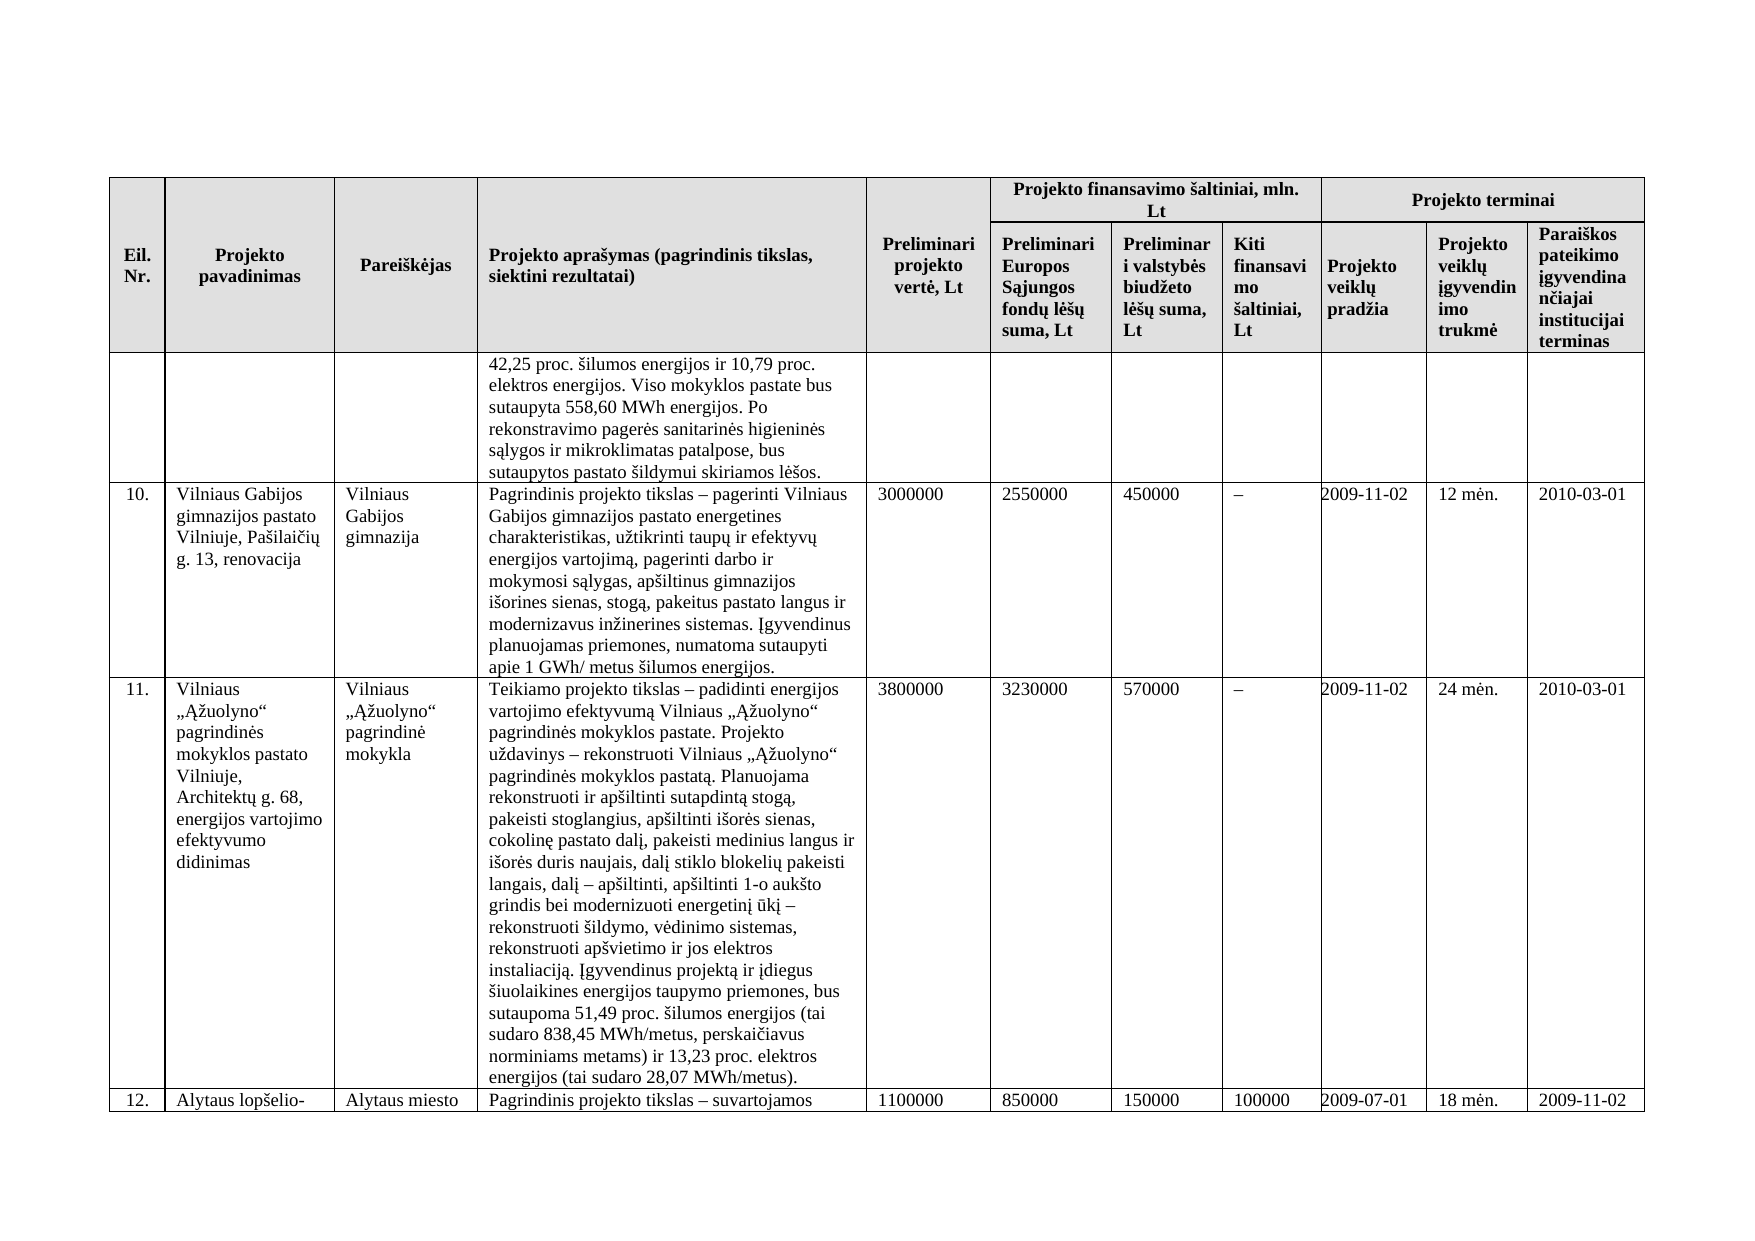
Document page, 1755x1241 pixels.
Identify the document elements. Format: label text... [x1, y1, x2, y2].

table_cell – [1223, 483, 1321, 677]
table_cell Vilniaus „Ąžuolyno“ pagrindinės mokyklos pastato Vilniuje, Architektų g. 68, energijos vartojimo efektyvumo didinimas [166, 678, 334, 1088]
table_cell 2550000 [991, 483, 1111, 677]
table_cell [1528, 353, 1644, 482]
table_cell Preliminari valstybės biudžeto lėšų suma, Lt [1112, 223, 1222, 352]
table_cell 1100000 [867, 1089, 990, 1111]
table_cell 2009-07-01 [1322, 1089, 1426, 1111]
table_header Projekto aprašymas (pagrindinis tikslas, siektini rezultatai) [478, 178, 866, 352]
table_cell 10. [110, 483, 164, 677]
table_cell Vilniaus „Ąžuolyno“ pagrindinė mokykla [335, 678, 477, 1088]
table_cell Kiti finansavimo šaltiniai, Lt [1223, 223, 1321, 352]
table_cell Projekto veiklų įgyvendinimo trukmė [1427, 223, 1527, 352]
table_cell Preliminari Europos Sąjungos fondų lėšų suma, Lt [991, 223, 1111, 352]
table_cell 3800000 [867, 678, 990, 1088]
table_cell [1427, 353, 1527, 482]
table_cell 3000000 [867, 483, 990, 677]
table_header Pareiškėjas [335, 178, 477, 352]
table_cell 18 mėn. [1427, 1089, 1527, 1111]
table_cell [166, 353, 334, 482]
table_cell Paraiškos pateikimo įgyvendinančiajai institucijai terminas [1528, 223, 1644, 352]
table_cell 850000 [991, 1089, 1111, 1111]
table_cell 100000 [1223, 1089, 1321, 1111]
table_cell 2009-11-02 [1322, 483, 1426, 677]
table_cell [1322, 353, 1426, 482]
table_cell Teikiamo projekto tikslas – padidinti energijos vartojimo efektyvumą Vilniaus „Ąžuolyno“ pagrindinės mokyklos pastate. Projekto uždavinys – rekonstruoti Vilniaus „Ąžuolyno“ pagrindinės mokyklos pastatą. Planuojama rekonstruoti ir apšiltinti sutapdintą stogą, pakeisti stoglangius, apšiltinti išorės sienas, cokolinę pastato dalį, pakeisti medinius langus ir išorės duris naujais, dalį stiklo blokelių pakeisti langais, dalį – apšiltinti, apšiltinti 1-o aukšto grindis bei modernizuoti energetinį ūkį – rekonstruoti šildymo, vėdinimo sistemas, rekonstruoti apšvietimo ir jos elektros instaliaciją. Įgyvendinus projektą ir įdiegus šiuolaikines energijos taupymo priemones, bus sutaupoma 51,49 proc. šilumos energijos (tai sudaro 838,45 MWh/metus, perskaičiavus norminiams metams) ir 13,23 proc. elektros energijos (tai sudaro 28,07 MWh/metus). [478, 678, 866, 1088]
table_cell 150000 [1112, 1089, 1222, 1111]
table_cell [335, 353, 477, 482]
table_header Projekto pavadinimas [166, 178, 334, 352]
table_cell – [1223, 678, 1321, 1088]
table_cell Alytaus miesto [335, 1089, 477, 1111]
table_header Projekto finansavimo šaltiniai, mln. Lt [991, 178, 1321, 221]
table_cell 2010-03-01 [1528, 483, 1644, 677]
table_cell Pagrindinis projekto tikslas – pagerinti Vilniaus Gabijos gimnazijos pastato energetines charakteristikas, užtikrinti taupų ir efektyvų energijos vartojimą, pagerinti darbo ir mokymosi sąlygas, apšiltinus gimnazijos išorines sienas, stogą, pakeitus pastato langus ir modernizavus inžinerines sistemas. Įgyvendinus planuojamas priemones, numatoma sutaupyti apie 1 GWh/ metus šilumos energijos. [478, 483, 866, 677]
table_cell Vilniaus Gabijos gimnazijos pastato Vilniuje, Pašilaičių g. 13, renovacija [166, 483, 334, 677]
table_cell 24 mėn. [1427, 678, 1527, 1088]
table_cell 570000 [1112, 678, 1222, 1088]
table_cell 450000 [1112, 483, 1222, 677]
table_cell Alytaus lopšelio- [166, 1089, 334, 1111]
table_cell [1223, 353, 1321, 482]
table_cell 11. [110, 678, 164, 1088]
table_cell 2010-03-01 [1528, 678, 1644, 1088]
table_cell 2009-11-02 [1528, 1089, 1644, 1111]
table_cell Pagrindinis projekto tikslas – suvartojamos [478, 1089, 866, 1111]
table_cell Projekto veiklų pradžia [1322, 223, 1426, 352]
table_cell 12. [110, 1089, 164, 1111]
table_header Eil. Nr. [110, 178, 164, 352]
table_cell 42,25 proc. šilumos energijos ir 10,79 proc. elektros energijos. Viso mokyklos pastate bus sutaupyta 558,60 MWh energijos. Po rekonstravimo pagerės sanitarinės higieninės sąlygos ir mikroklimatas patalpose, bus sutaupytos pastato šildymui skiriamos lėšos. [478, 353, 866, 482]
table_cell [1112, 353, 1222, 482]
table_cell [110, 353, 164, 482]
table_cell 12 mėn. [1427, 483, 1527, 677]
table_cell 2009-11-02 [1322, 678, 1426, 1088]
table_header Preliminari projekto vertė, Lt [867, 178, 990, 352]
table_cell [867, 353, 990, 482]
table_cell Vilniaus Gabijos gimnazija [335, 483, 477, 677]
table_header Projekto terminai [1322, 178, 1644, 221]
table_cell 3230000 [991, 678, 1111, 1088]
table_cell [991, 353, 1111, 482]
